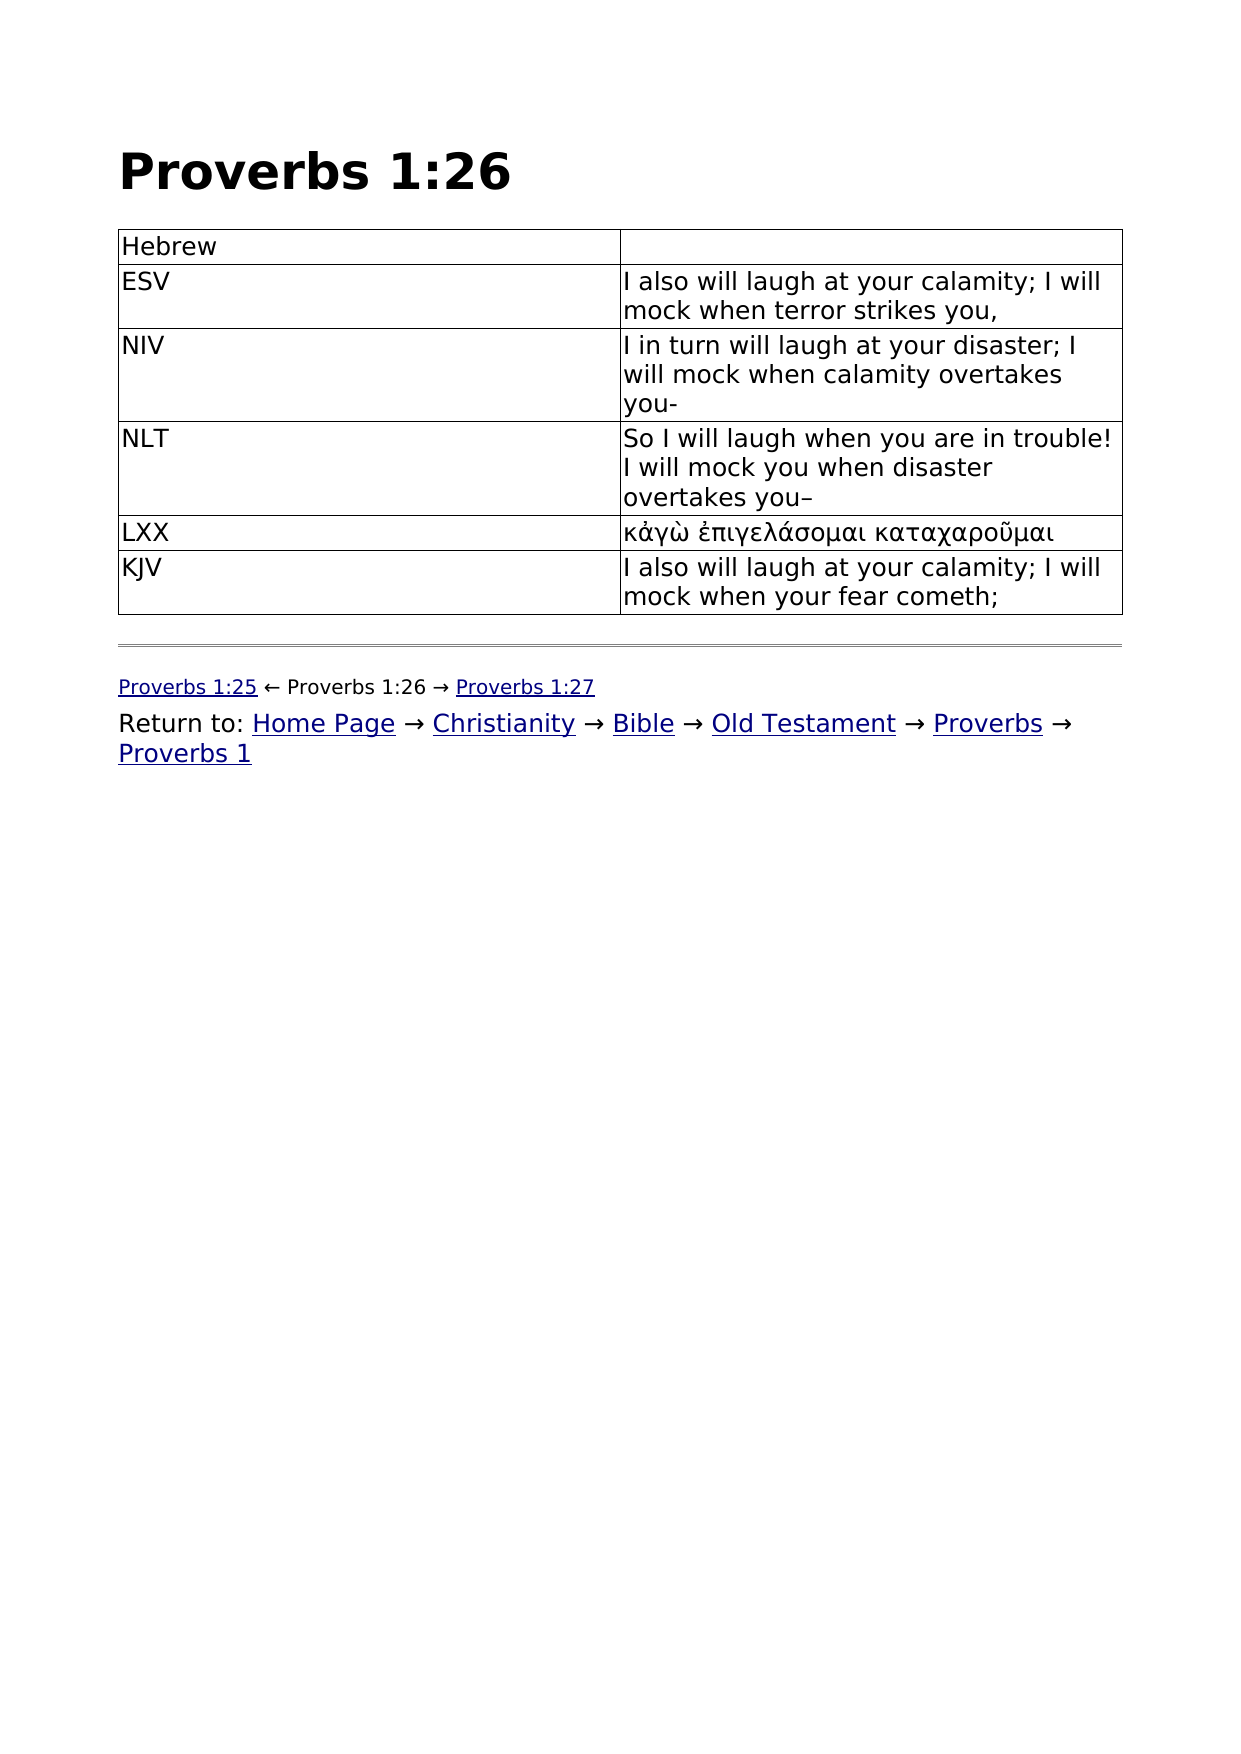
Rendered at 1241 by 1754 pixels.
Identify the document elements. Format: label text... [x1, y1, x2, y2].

table_cell So I will laugh when you are in trouble! I will mock you when disaster overtakes you– [621, 422, 1122, 515]
table_cell ESV [119, 265, 620, 328]
table_cell NLT [119, 422, 620, 515]
table_cell I also will laugh at your calamity; I will mock when your fear cometh; [621, 551, 1122, 614]
subtitle Proverbs 1:26 [118, 143, 1122, 201]
table_header Hebrew [119, 230, 620, 264]
table_cell κἀγὼ ἐπιγελάσομαι καταχαροῦμαι [621, 516, 1122, 550]
table_cell LXX [119, 516, 620, 550]
text Return to: Home Page → Christianity → Bible → Old Testament → Proverbs → Proverbs 1 [118, 709, 1122, 768]
table_cell NIV [119, 329, 620, 421]
table_cell I also will laugh at your calamity; I will mock when terror strikes you, [621, 265, 1122, 328]
table_cell KJV [119, 551, 620, 614]
table_header [621, 230, 1122, 264]
text Proverbs 1:25 ← Proverbs 1:26 → Proverbs 1:27 [118, 676, 1122, 709]
table_cell I in turn will laugh at your disaster; I will mock when calamity overtakes you- [621, 329, 1122, 421]
